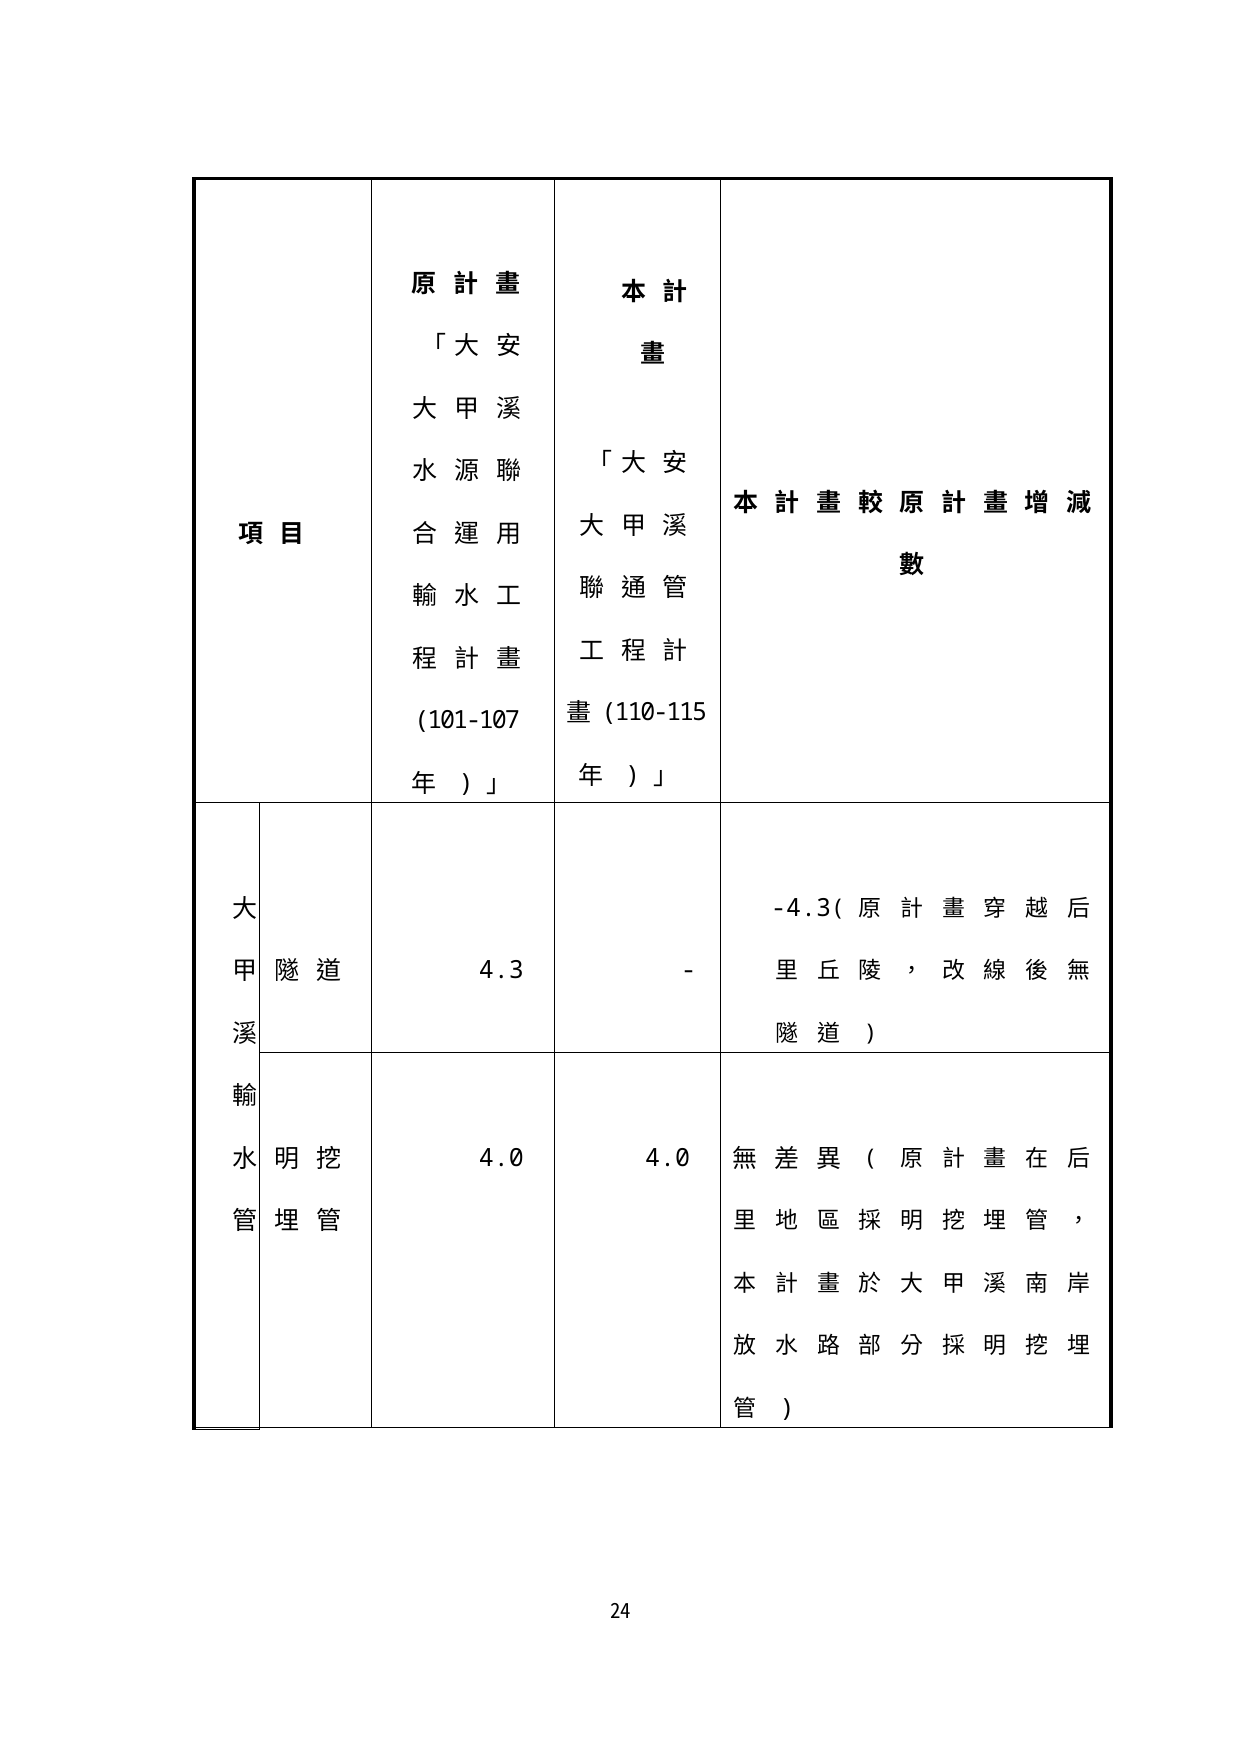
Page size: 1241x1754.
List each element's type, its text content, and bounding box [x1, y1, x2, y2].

table_cell 4.0 [555, 1053, 720, 1427]
table_cell 無差異(原計畫在后里地區採明挖埋管，本計畫於大甲溪南岸放水路部分採明挖埋管) [721, 1053, 1109, 1427]
table_cell 4.3 [372, 803, 554, 1052]
table_cell 隧道 [260, 803, 371, 1052]
table_cell 4.0 [372, 1053, 554, 1427]
table_header 本計畫較原計畫增減數 [721, 180, 1109, 802]
table_header 原計畫 「大安大甲溪水源聯合運用輸水工程計畫(101-107年)」 [372, 180, 554, 802]
table_cell 明挖埋管 [260, 1053, 371, 1427]
table_header 項目 [196, 180, 371, 802]
table_cell - [555, 803, 720, 1052]
table_cell 大甲溪輸水管 [196, 803, 259, 1427]
table_header 本計畫 「大安大甲溪聯通管工程計畫(110-115年)」 [555, 180, 720, 802]
table_cell -4.3(原計畫穿越后里丘陵，改線後無隧道) [721, 803, 1109, 1052]
